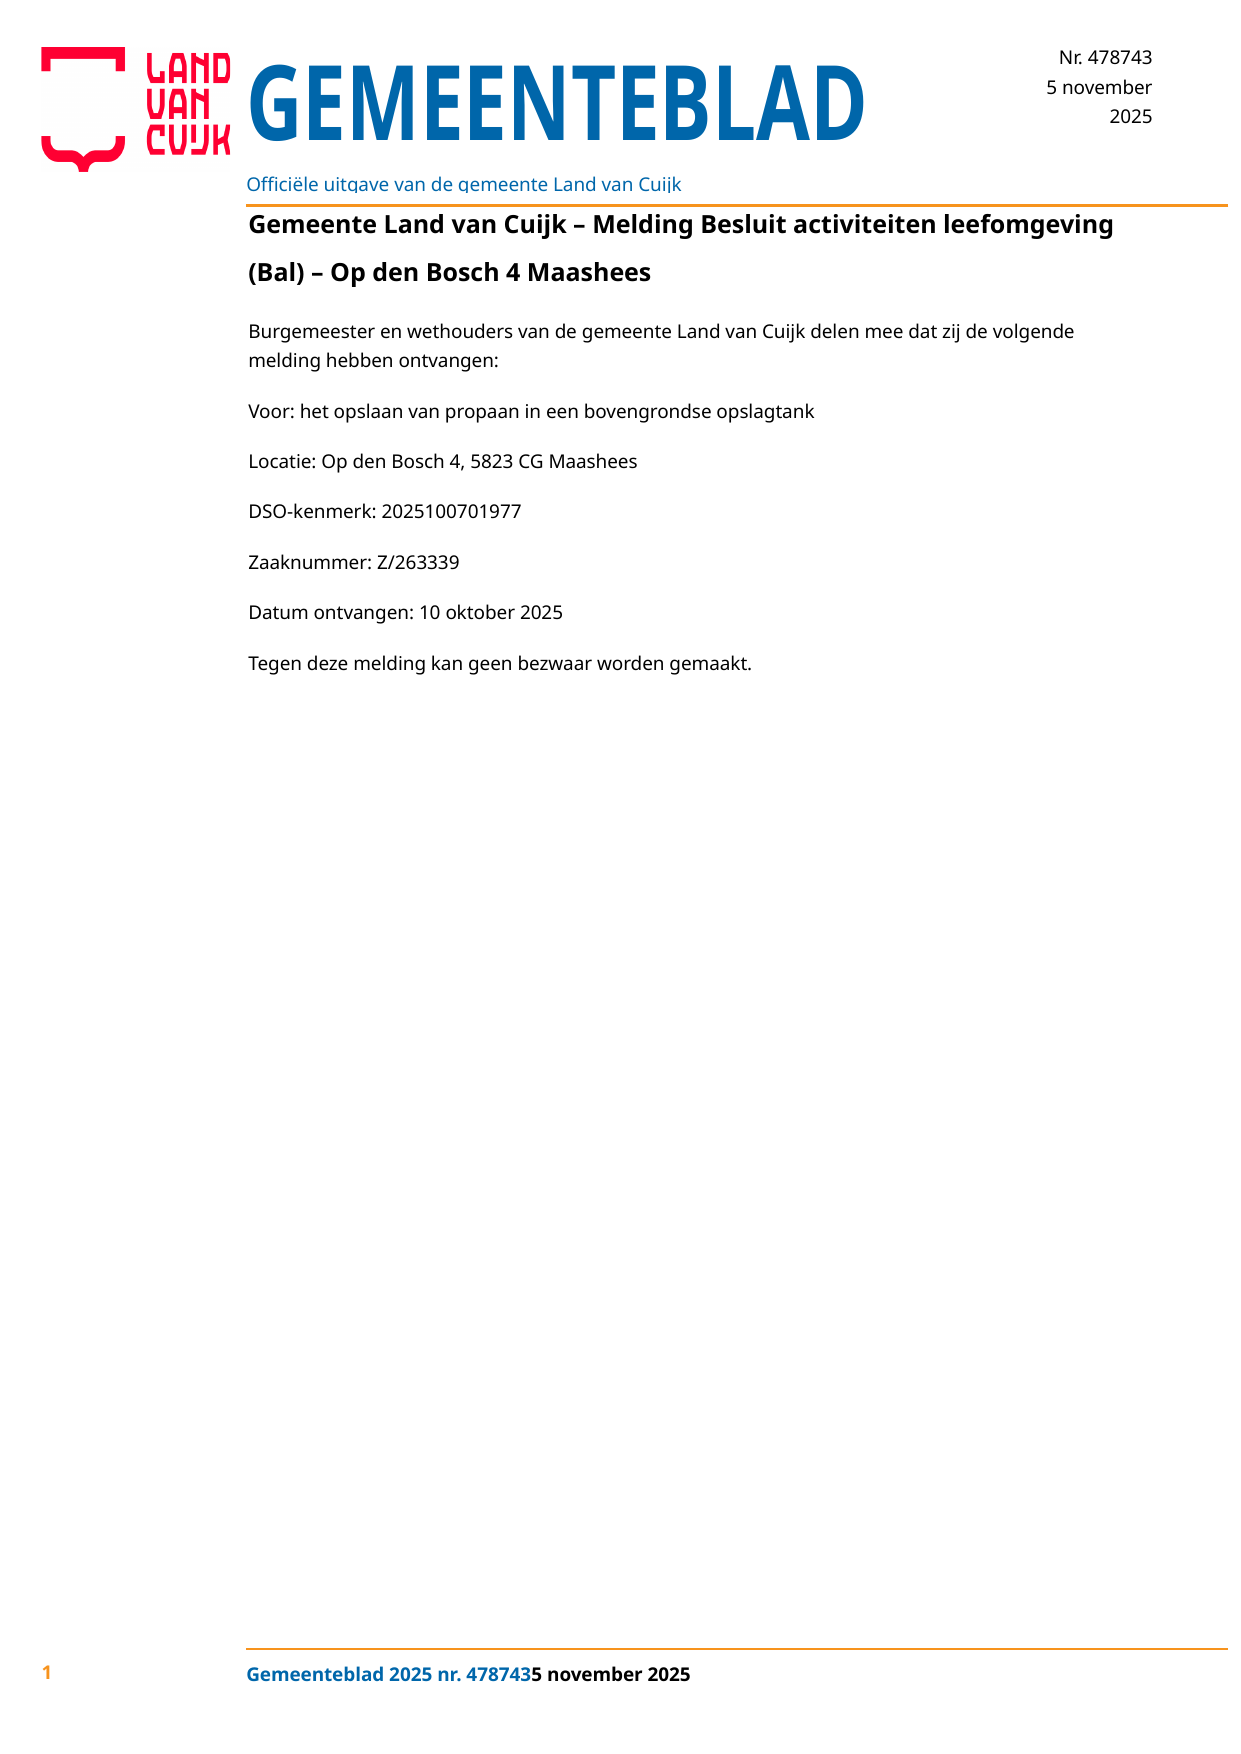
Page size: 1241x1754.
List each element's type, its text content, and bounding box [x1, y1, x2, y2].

text Tegen deze melding kan geen bezwaar worden gemaakt. [248, 650, 1152, 676]
text Zaaknummer: Z/263339 [248, 549, 1152, 575]
text Voor: het opslaan van propaan in een bovengrondse opslagtank [248, 398, 1152, 424]
text Gemeente Land van Cuijk – Melding Besluit activiteiten leefomgeving (Bal) – Op den Bosch 4 Maashees [248, 207, 1152, 288]
text Locatie: Op den Bosch 4, 5823 CG Maashees [248, 448, 1152, 474]
text DSO-kenmerk: 2025100701977 [248, 499, 1152, 524]
text Datum ontvangen: 10 oktober 2025 [248, 599, 1152, 625]
text Burgemeester en wethouders van de gemeente Land van Cuijk delen mee dat zij de volgende melding hebben ontvangen: [248, 318, 1152, 373]
picture [41, 47, 231, 172]
